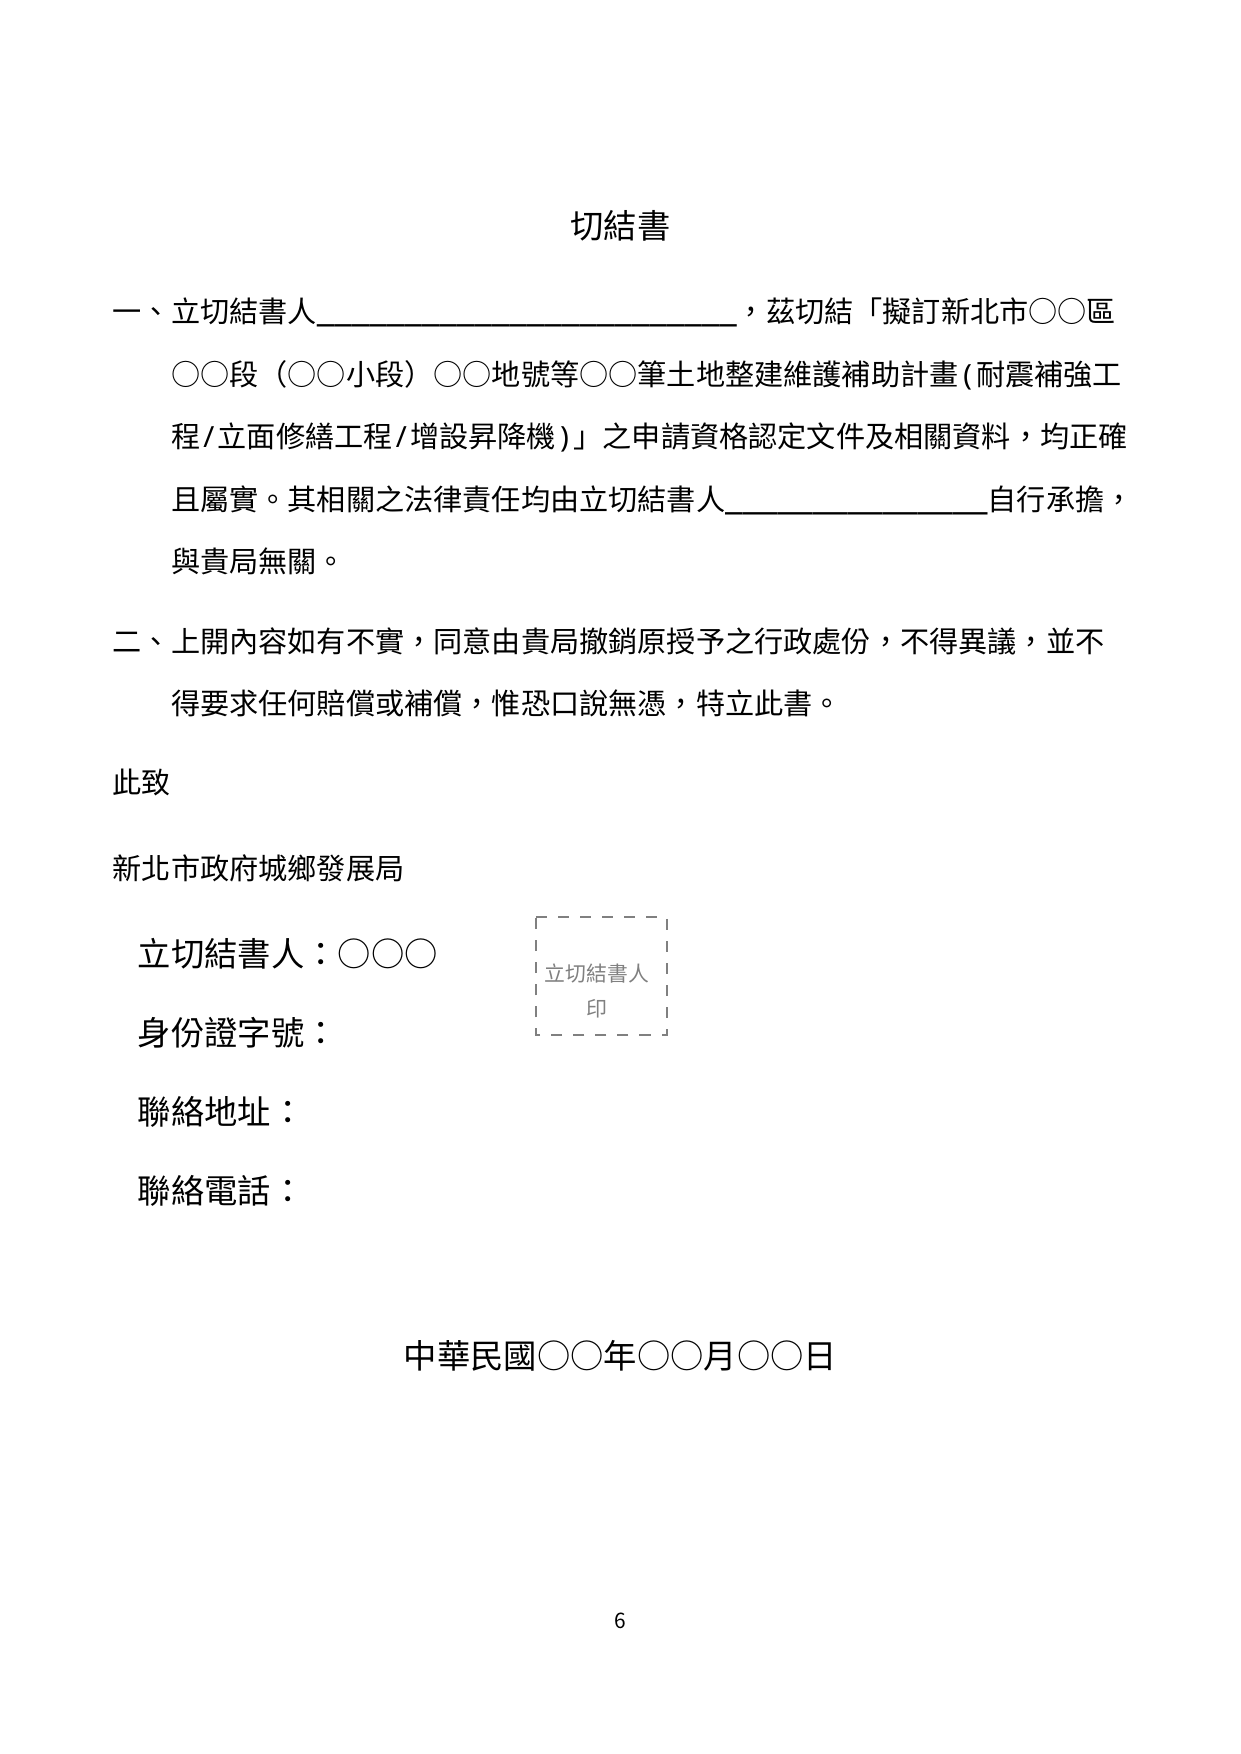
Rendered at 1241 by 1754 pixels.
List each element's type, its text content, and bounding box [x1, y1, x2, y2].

text 中華民國○○年○○月○○日 [137, 1313, 1103, 1375]
text 一、立切結書人________________________，茲切結「擬訂新北市○○區○○段（○○小段）○○地號等○○筆土地整建維護補助計畫(耐震補強工程/立面修繕工程/增設昇降機)」之申請資格認定文件及相關資料，均正確且屬實。其相關之法律責任均由立切結書人_______________自行承擔，與貴局無關。 [112, 268, 1128, 581]
text 立切結書人：○○○ [137, 910, 1103, 973]
text 新北市政府城鄉發展局 [112, 825, 1128, 887]
text 切結書 [112, 182, 1128, 245]
text 身份證字號： [137, 989, 1103, 1052]
text 此致 [112, 739, 1128, 802]
text 二、上開內容如有不實，同意由貴局撤銷原授予之行政處份，不得異議，並不得要求任何賠償或補償，惟恐口說無憑，特立此書。 [112, 598, 1128, 723]
text 聯絡電話： [137, 1148, 1103, 1210]
text 聯絡地址： [137, 1068, 1103, 1131]
